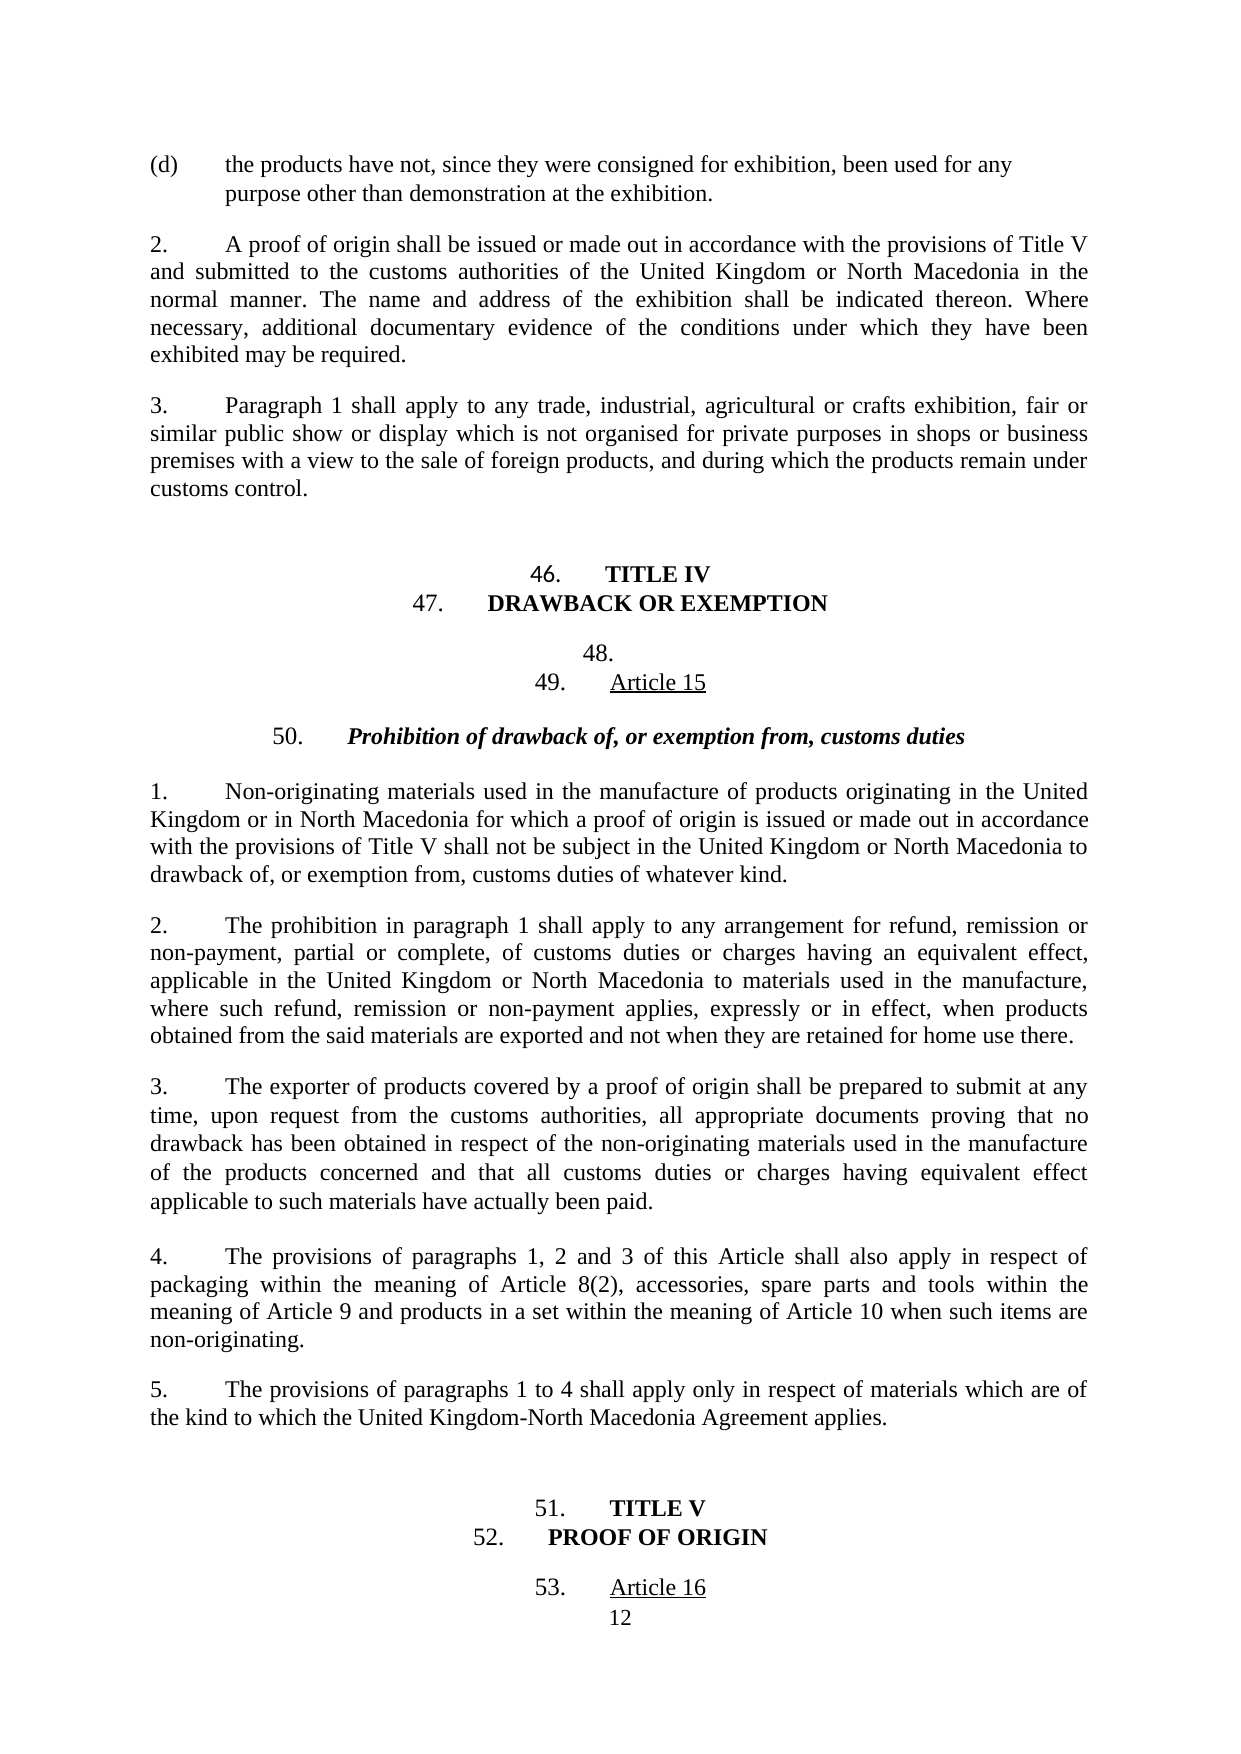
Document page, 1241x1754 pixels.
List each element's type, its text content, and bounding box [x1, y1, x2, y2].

list the products have not, since they were consigned for exhibition, been used for any purpose other than demonstration at the exhibition. [150, 150, 1090, 207]
subtitle TITLE IV [150, 558, 1090, 588]
list The provisions of paragraphs 1 to 4 shall apply only in respect of materials which are of the kind to which the United Kingdom-North Macedonia Agreement applies. [150, 1376, 1090, 1431]
list The prohibition in paragraph 1 shall apply to any arrangement for refund, remission or non-payment, partial or complete, of customs duties or charges having an equivalent effect, applicable in the United Kingdom or North Macedonia to materials used in the manufacture, where such refund, remission or non-payment applies, expressly or in effect, when products obtained from the said materials are exported and not when they are retained for home use there. [150, 911, 1090, 1049]
subtitle TITLE V [150, 1493, 1090, 1522]
list Paragraph 1 shall apply to any trade, industrial, agricultural or crafts exhibition, fair or similar public show or display which is not organised for private purposes in shops or business premises with a view to the sale of foreign products, and during which the products remain under customs control. [150, 391, 1090, 501]
subtitle Article 15 [150, 667, 1090, 695]
subtitle PROOF OF ORIGIN [150, 1522, 1090, 1551]
subtitle Article 16 [150, 1572, 1090, 1601]
list A proof of origin shall be issued or made out in accordance with the provisions of Title V and submitted to the customs authorities of the United Kingdom or North Macedonia in the normal manner. The name and address of the exhibition shall be indicated thereon. Where necessary, additional documentary evidence of the conditions under which they have been exhibited may be required. [150, 230, 1090, 368]
subtitle DRAWBACK OR EXEMPTION [150, 588, 1090, 617]
list The provisions of paragraphs 1, 2 and 3 of this Article shall also apply in respect of packaging within the meaning of Article 8(2), accessories, spare parts and tools within the meaning of Article 9 and products in a set within the meaning of Article 10 when such items are non-originating. [150, 1242, 1090, 1352]
subtitle Prohibition of drawback of, or exemption from, customs duties [150, 721, 1090, 750]
list The exporter of products covered by a proof of origin shall be prepared to submit at any time, upon request from the customs authorities, all appropriate documents proving that no drawback has been obtained in respect of the non-originating materials used in the manufacture of the products concerned and that all customs duties or charges having equivalent effect applicable to such materials have actually been paid. [150, 1072, 1090, 1214]
list Non-originating materials used in the manufacture of products originating in the United Kingdom or in North Macedonia for which a proof of origin is issued or made out in accordance with the provisions of Title V shall not be subject in the United Kingdom or North Macedonia to drawback of, or exemption from, customs duties of whatever kind. [150, 777, 1090, 887]
